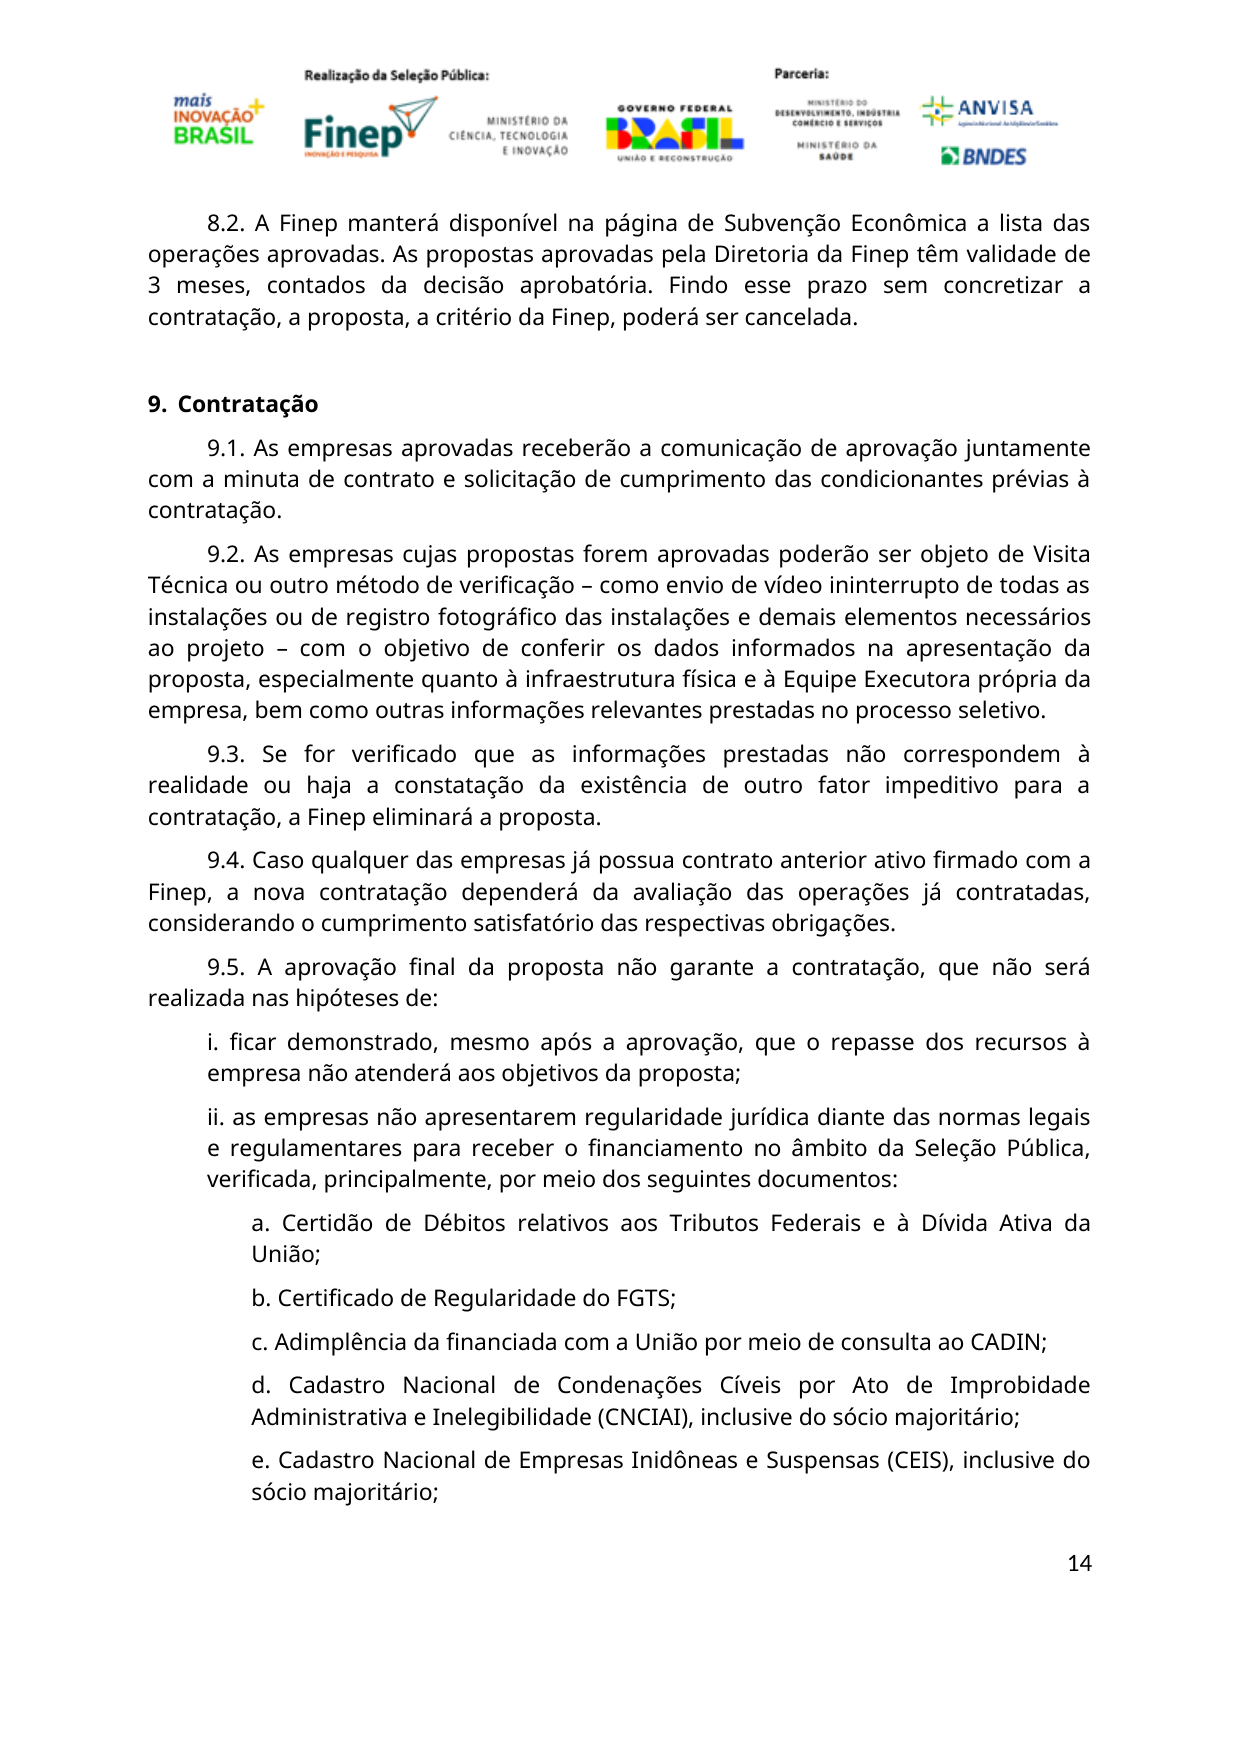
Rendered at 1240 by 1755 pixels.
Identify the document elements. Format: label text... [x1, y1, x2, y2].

text i. ficar demonstrado, mesmo após a aprovação, que o repasse dos recursos à empresa não atenderá aos objetivos da proposta; [207, 1026, 1092, 1088]
text 9.5. A aprovação final da proposta não garante a contratação, que não será realizada nas hipóteses de: [148, 951, 1092, 1013]
text e. Cadastro Nacional de Empresas Inidôneas e Suspensas (CEIS), inclusive do sócio majoritário; [251, 1444, 1092, 1507]
text ii. as empresas não apresentarem regularidade jurídica diante das normas legais e regulamentares para receber o financiamento no âmbito da Seleção Pública, verificada, principalmente, por meio dos seguintes documentos: [207, 1101, 1092, 1194]
list Contratação [148, 388, 1092, 419]
text 9.3. Se for verificado que as informações prestadas não correspondem à realidade ou haja a constatação da existência de outro fator impeditivo para a contratação, a Finep eliminará a proposta. [148, 738, 1092, 832]
text c. Adimplência da financiada com a União por meio de consulta ao CADIN; [251, 1326, 1092, 1357]
text 9.1. As empresas aprovadas receberão a comunicação de aprovação juntamente com a minuta de contrato e solicitação de cumprimento das condicionantes prévias à contratação. [148, 432, 1092, 526]
text 9.2. As empresas cujas propostas forem aprovadas poderão ser objeto de Visita Técnica ou outro método de verificação – como envio de vídeo ininterrupto de todas as instalações ou de registro fotográfico das instalações e demais elementos necessários ao projeto – com o objetivo de conferir os dados informados na apresentação da proposta, especialmente quanto à infraestrutura física e à Equipe Executora própria da empresa, bem como outras informações relevantes prestadas no processo seletivo. [148, 538, 1092, 726]
text 9.4. Caso qualquer das empresas já possua contrato anterior ativo firmado com a Finep, a nova contratação dependerá da avaliação das operações já contratadas, considerando o cumprimento satisfatório das respectivas obrigações. [148, 844, 1092, 938]
text d. Cadastro Nacional de Condenações Cíveis por Ato de Improbidade Administrativa e Inelegibilidade (CNCIAI), inclusive do sócio majoritário; [251, 1369, 1092, 1432]
text b. Certificado de Regularidade do FGTS; [251, 1282, 1092, 1313]
text a. Certidão de Débitos relativos aos Tributos Federais e à Dívida Ativa da União; [251, 1207, 1092, 1269]
text 8.2. A Finep manterá disponível na página de Subvenção Econômica a lista das operações aprovadas. As propostas aprovadas pela Diretoria da Finep têm validade de 3 meses, contados da decisão aprobatória. Findo esse prazo sem concretizar a contratação, a proposta, a critério da Finep, poderá ser cancelada. [148, 207, 1092, 332]
